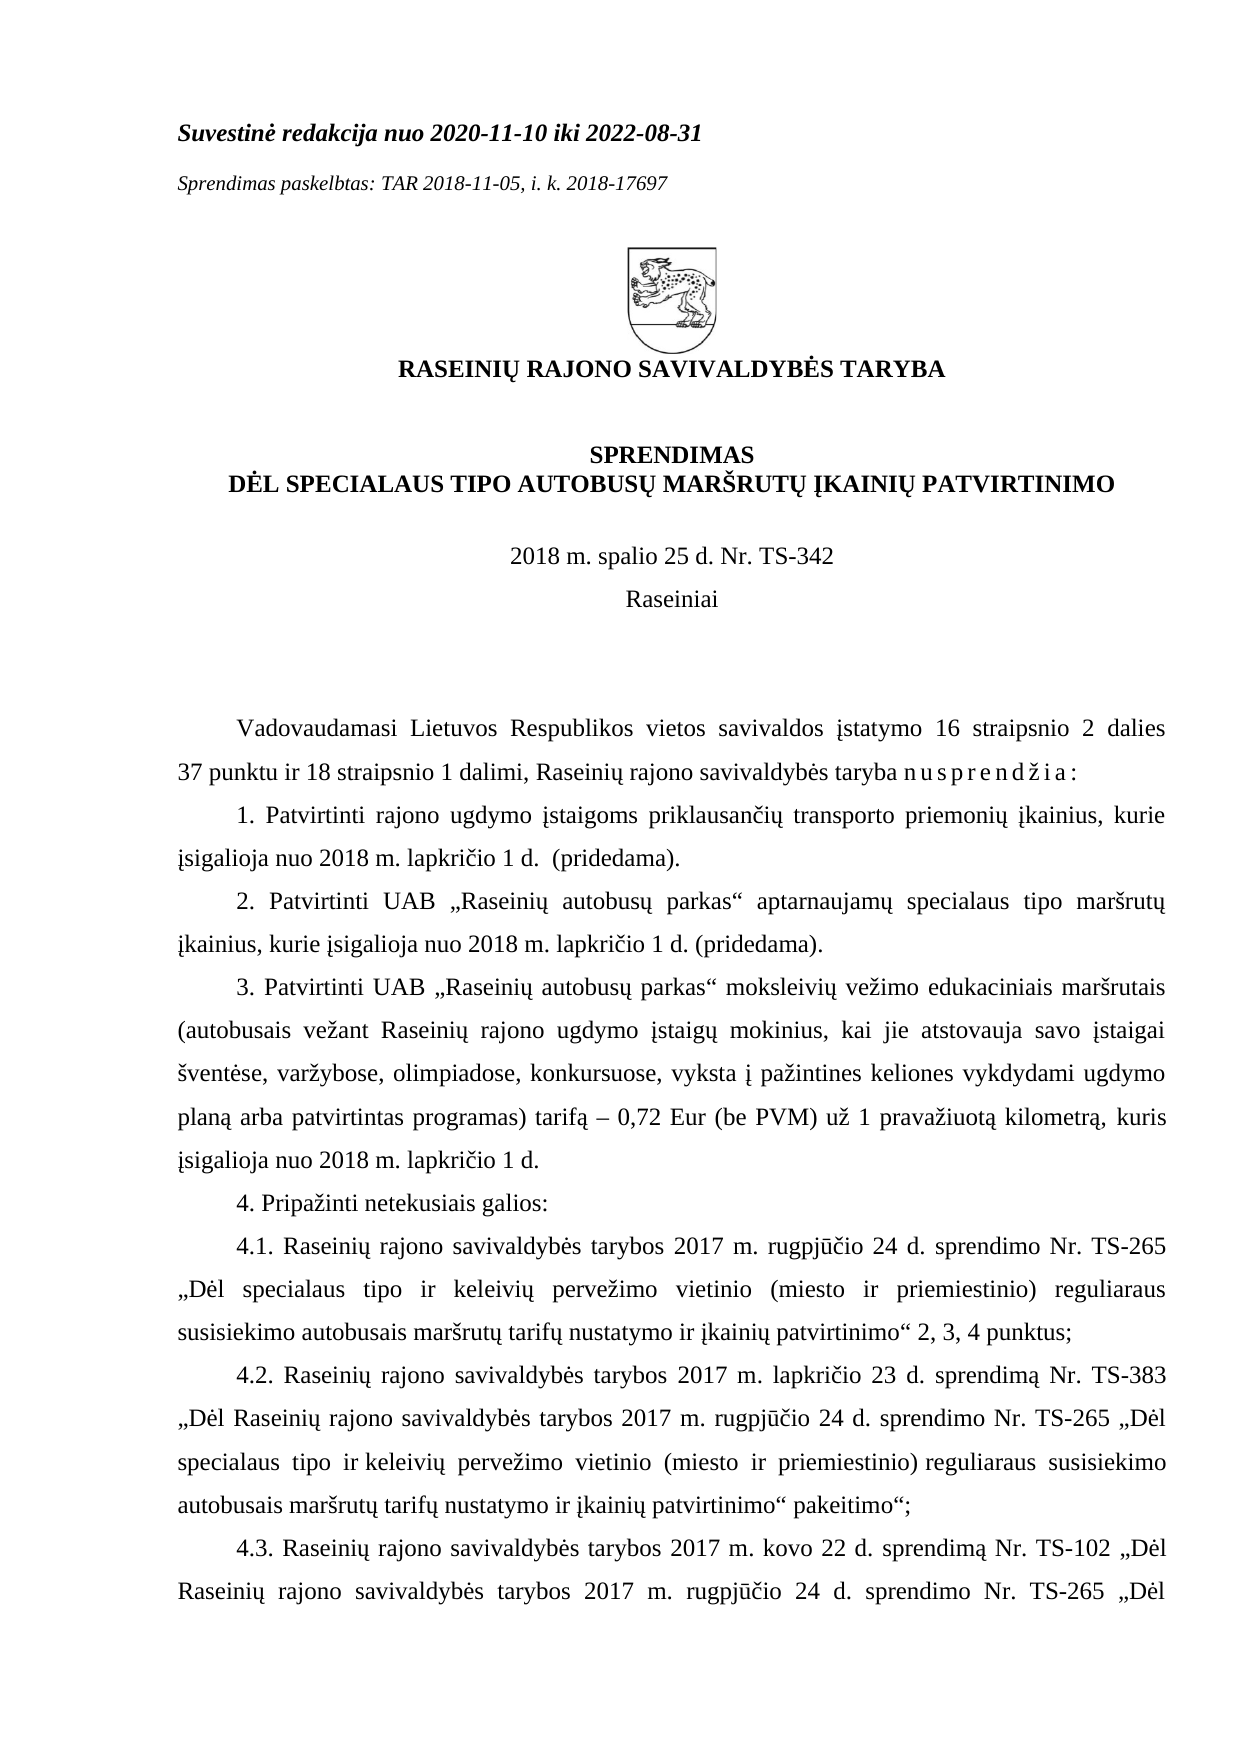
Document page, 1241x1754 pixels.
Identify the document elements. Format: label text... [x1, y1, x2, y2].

text 4. Pripažinti netekusiais galios: [177, 1188, 1167, 1217]
text RASEINIŲ RAJONO SAVIVALDYBĖS TARYBA [177, 354, 1167, 383]
text 2. Patvirtinti UAB „Raseinių autobusų parkas“ aptarnaujamų specialaus tipo maršrutų įkainius, kurie įsigalioja nuo 2018 m. lapkričio 1 d. (pridedama). [177, 886, 1167, 958]
text DĖL Specialaus Tipo autobusų maršrutų Įkainių patvirtinimo [177, 469, 1167, 498]
text 2018 m. spalio 25 d. Nr. TS-342 [177, 541, 1167, 570]
text Raseiniai [177, 584, 1167, 613]
text 1. Patvirtinti rajono ugdymo įstaigoms priklausančių transporto priemonių įkainius, kurie įsigalioja nuo 2018 m. lapkričio 1 d. (pridedama). [177, 800, 1167, 872]
text Suvestinė redakcija nuo 2020-11-10 iki 2022-08-31 [177, 118, 1167, 147]
text Vadovaudamasi Lietuvos Respublikos vietos savivaldos įstatymo 16 straipsnio 2 dalies 37 punktu ir 18 straipsnio 1 dalimi, Raseinių rajono savivaldybės taryba nusprendžia: [177, 713, 1167, 785]
text 4.1. Raseinių rajono savivaldybės tarybos 2017 m. rugpjūčio 24 d. sprendimo Nr. TS-265 „Dėl specialaus tipo ir keleivių pervežimo vietinio (miesto ir priemiestinio) reguliaraus susisiekimo autobusais maršrutų tarifų nustatymo ir įkainių patvirtinimo“ 2, 3, 4 punktus; [177, 1231, 1167, 1346]
text 4.2. Raseinių rajono savivaldybės tarybos 2017 m. lapkričio 23 d. sprendimą Nr. TS-383 „Dėl Raseinių rajono savivaldybės tarybos 2017 m. rugpjūčio 24 d. sprendimo Nr. TS-265 „Dėl specialaus tipo ir keleivių pervežimo vietinio (miesto ir priemiestinio) reguliaraus susisiekimo autobusais maršrutų tarifų nustatymo ir įkainių patvirtinimo“ pakeitimo“; [177, 1360, 1167, 1518]
text SPRENDIMAS [177, 440, 1167, 469]
text 4.3. Raseinių rajono savivaldybės tarybos 2017 m. kovo 22 d. sprendimą Nr. TS-102 „Dėl Raseinių rajono savivaldybės tarybos 2017 m. rugpjūčio 24 d. sprendimo Nr. TS-265 „Dėl [177, 1533, 1167, 1605]
text 3. Patvirtinti UAB „Raseinių autobusų parkas“ moksleivių vežimo edukaciniais maršrutais (autobusais vežant Raseinių rajono ugdymo įstaigų mokinius, kai jie atstovauja savo įstaigai šventėse, varžybose, olimpiadose, konkursuose, vyksta į pažintines keliones vykdydami ugdymo planą arba patvirtintas programas) tarifą – 0,72 Eur (be PVM) už 1 pravažiuotą kilometrą, kuris įsigalioja nuo 2018 m. lapkričio 1 d. [177, 972, 1167, 1173]
text Sprendimas paskelbtas: TAR 2018-11-05, i. k. 2018-17697 [177, 171, 1167, 195]
